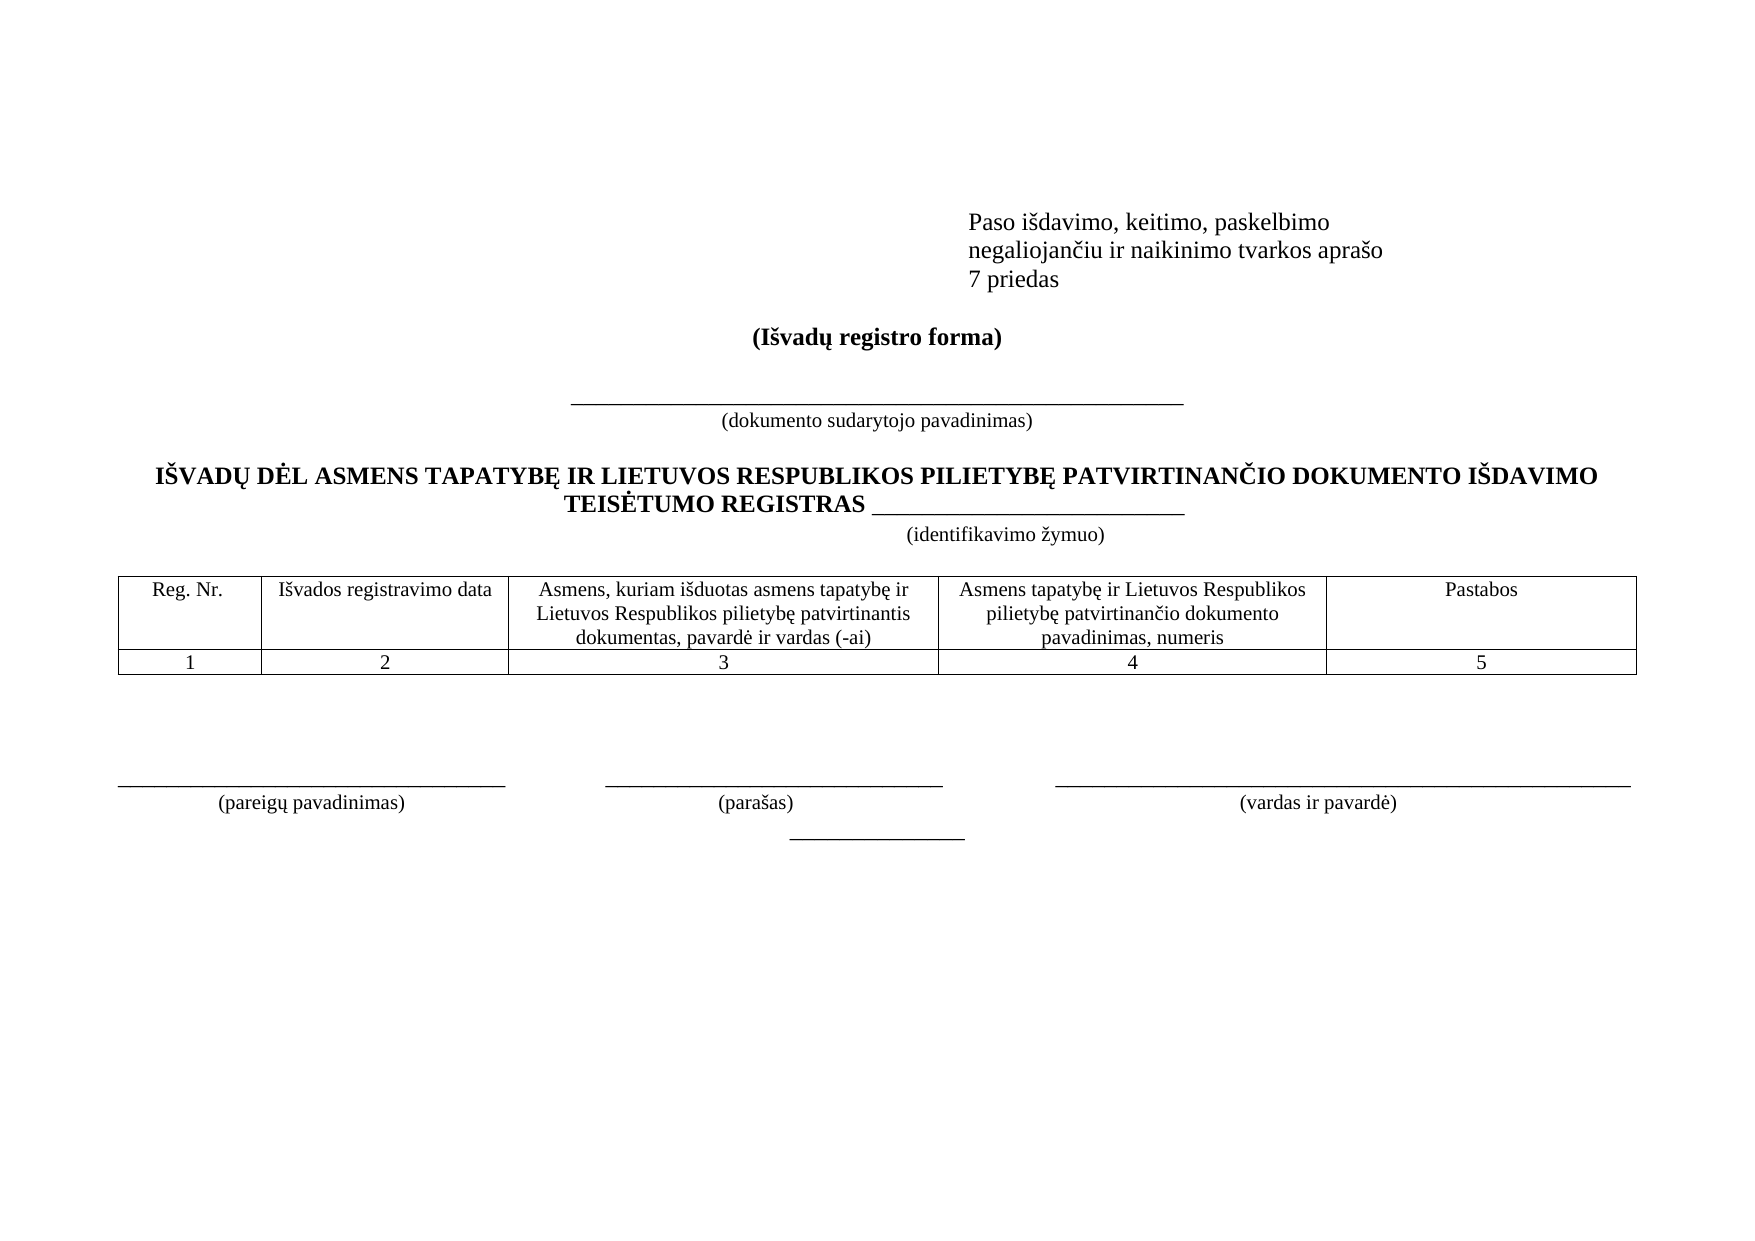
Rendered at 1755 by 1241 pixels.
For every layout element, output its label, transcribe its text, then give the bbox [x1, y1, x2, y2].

table_cell 5 [1327, 650, 1636, 674]
text (identifikavimo žymuo) [118, 518, 1636, 547]
text _________________________________________________ [118, 379, 1636, 408]
table_header Asmens, kuriam išduotas asmens tapatybę ir Lietuvos Respublikos pilietybę patvirtinantis dokumentas, pavardė ir vardas (-ai) [509, 577, 938, 649]
text IŠVADŲ DĖL ASMENS TAPATYBĘ IR LIETUVOS RESPUBLIKOS PILIETYBĘ PATVIRTINANČIO DOKUMENTO IŠDAVIMO TEISĖTUMO REGISTRAS _________________________ [118, 461, 1636, 518]
text 7 priedas [118, 264, 1636, 293]
table_header Išvados registravimo data [262, 577, 508, 649]
table_header Reg. Nr. [119, 577, 261, 649]
table_cell 2 [262, 650, 508, 674]
text Paso išdavimo, keitimo, paskelbimo [118, 207, 1636, 235]
text (pareigų pavadinimas) (parašas) (vardas ir pavardė) [118, 790, 1636, 814]
table_cell 1 [119, 650, 261, 674]
text (Išvadų registro forma) [118, 322, 1636, 350]
table_cell 3 [509, 650, 938, 674]
text (dokumento sudarytojo pavadinimas) [118, 408, 1636, 432]
table_cell 4 [939, 650, 1326, 674]
table_header Asmens tapatybę ir Lietuvos Respublikos pilietybę patvirtinančio dokumento pavadinimas, numeris [939, 577, 1326, 649]
table_header Pastabos [1327, 577, 1636, 649]
text ______________ [118, 814, 1636, 843]
text negaliojančiu ir naikinimo tvarkos aprašo [118, 235, 1636, 264]
